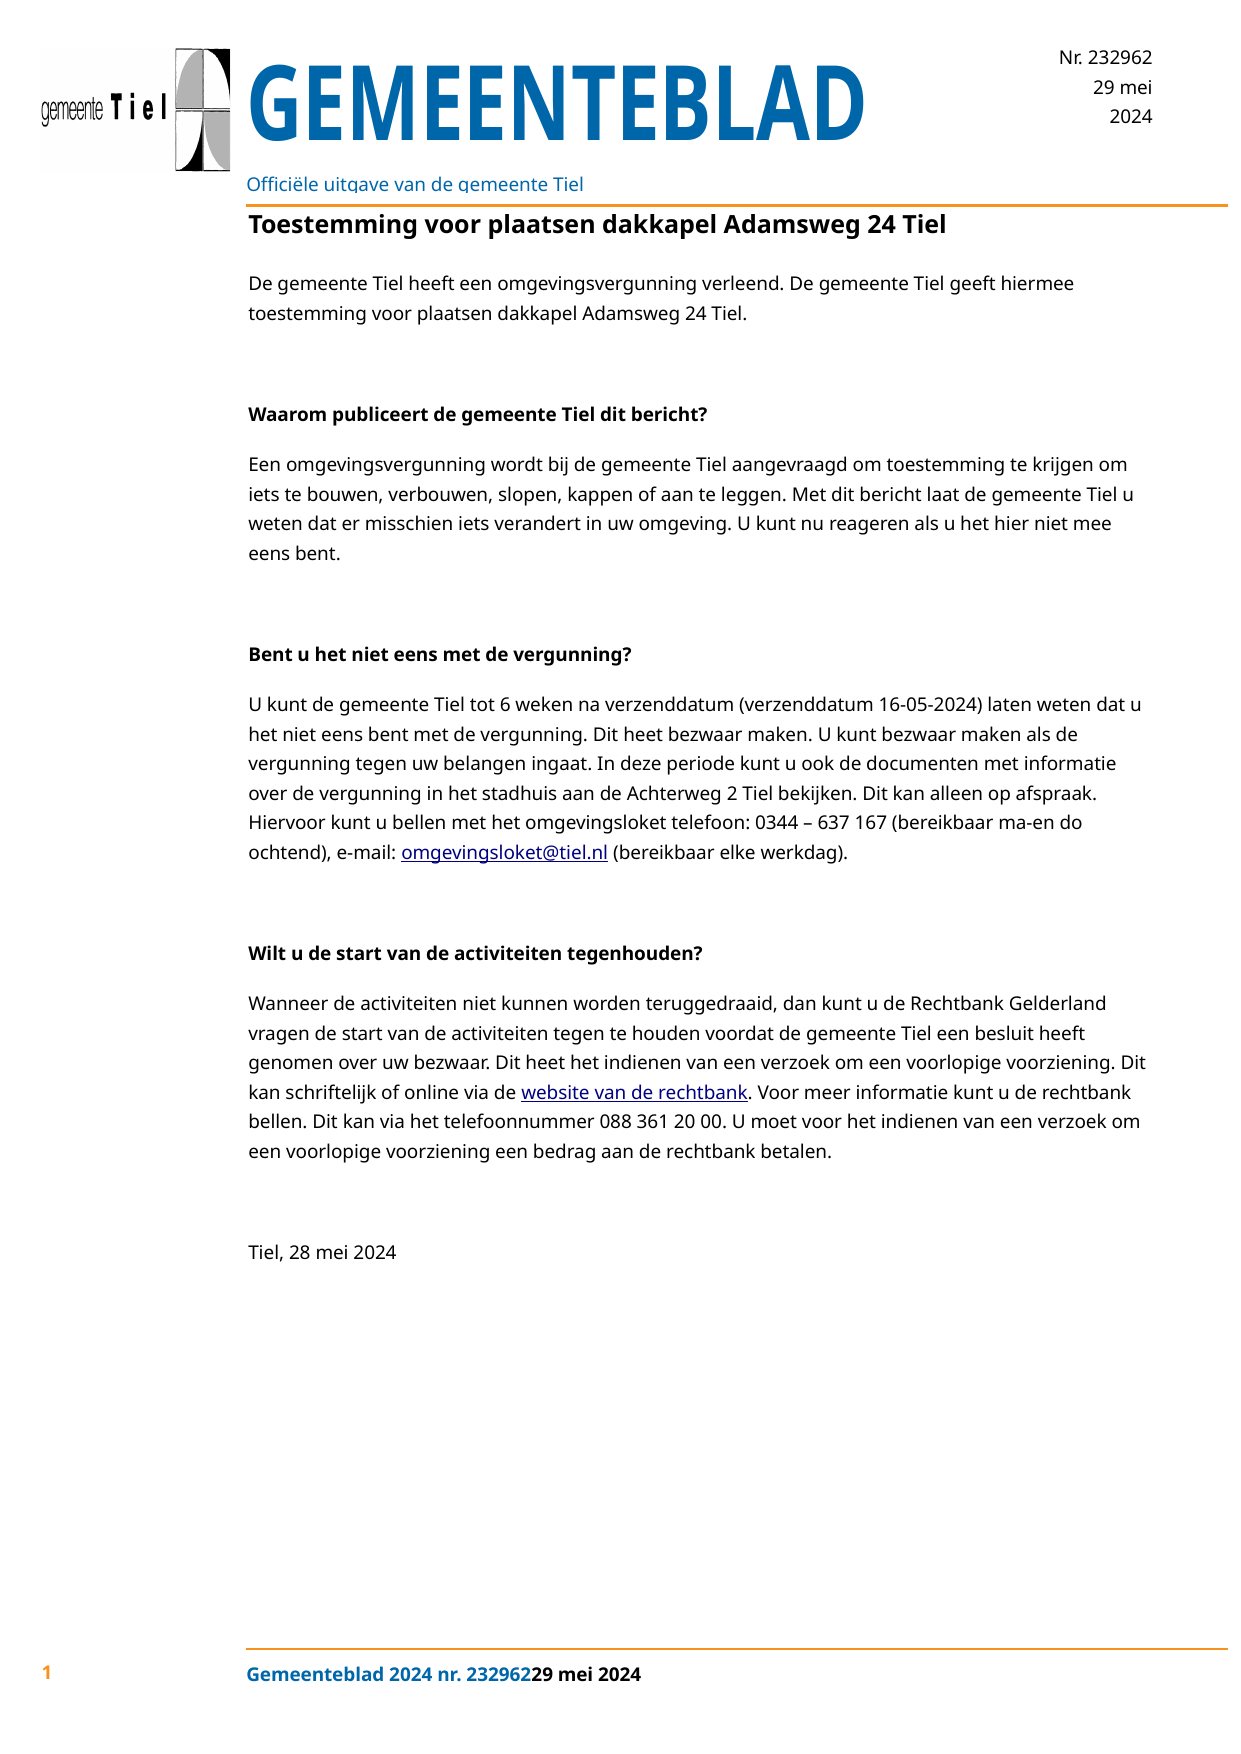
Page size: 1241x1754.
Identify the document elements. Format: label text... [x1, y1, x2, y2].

text Waarom publiceert de gemeente Tiel dit bericht? [248, 401, 1152, 426]
text Tiel, 28 mei 2024 [248, 1239, 1152, 1265]
text Wanneer de activiteiten niet kunnen worden teruggedraaid, dan kunt u de Rechtbank Gelderland vragen de start van de activiteiten tegen te houden voordat de gemeente Tiel een besluit heeft genomen over uw bezwaar. Dit heet het indienen van een verzoek om een voorlopige voorziening. Dit kan schriftelijk of online via de website van de rechtbank. Voor meer informatie kunt u de rechtbank bellen. Dit kan via het telefoonnummer 088 361 20 00. U moet voor het indienen van een verzoek om een voorlopige voorziening een bedrag aan de rechtbank betalen. [248, 990, 1152, 1164]
picture [41, 47, 231, 172]
text Toestemming voor plaatsen dakkapel Adamsweg 24 Tiel [248, 207, 1152, 241]
text Wilt u de start van de activiteiten tegenhouden? [248, 940, 1152, 966]
text De gemeente Tiel heeft een omgevingsvergunning verleend. De gemeente Tiel geeft hiermee toestemming voor plaatsen dakkapel Adamsweg 24 Tiel. [248, 270, 1152, 326]
text Een omgevingsvergunning wordt bij de gemeente Tiel aangevraagd om toestemming te krijgen om iets te bouwen, verbouwen, slopen, kappen of aan te leggen. Met dit bericht laat de gemeente Tiel u weten dat er misschien iets verandert in uw omgeving. U kunt nu reageren als u het hier niet mee eens bent. [248, 451, 1152, 566]
text U kunt de gemeente Tiel tot 6 weken na verzenddatum (verzenddatum 16-05-2024) laten weten dat u het niet eens bent met de vergunning. Dit heet bezwaar maken. U kunt bezwaar maken als de vergunning tegen uw belangen ingaat. In deze periode kunt u ook de documenten met informatie over de vergunning in het stadhuis aan de Achterweg 2 Tiel bekijken. Dit kan alleen op afspraak. Hiervoor kunt u bellen met het omgevingsloket telefoon: 0344 – 637 167 (bereikbaar ma-en do ochtend), e-mail: omgevingsloket@tiel.nl (bereikbaar elke werkdag). [248, 691, 1152, 865]
text Bent u het niet eens met de vergunning? [248, 641, 1152, 666]
